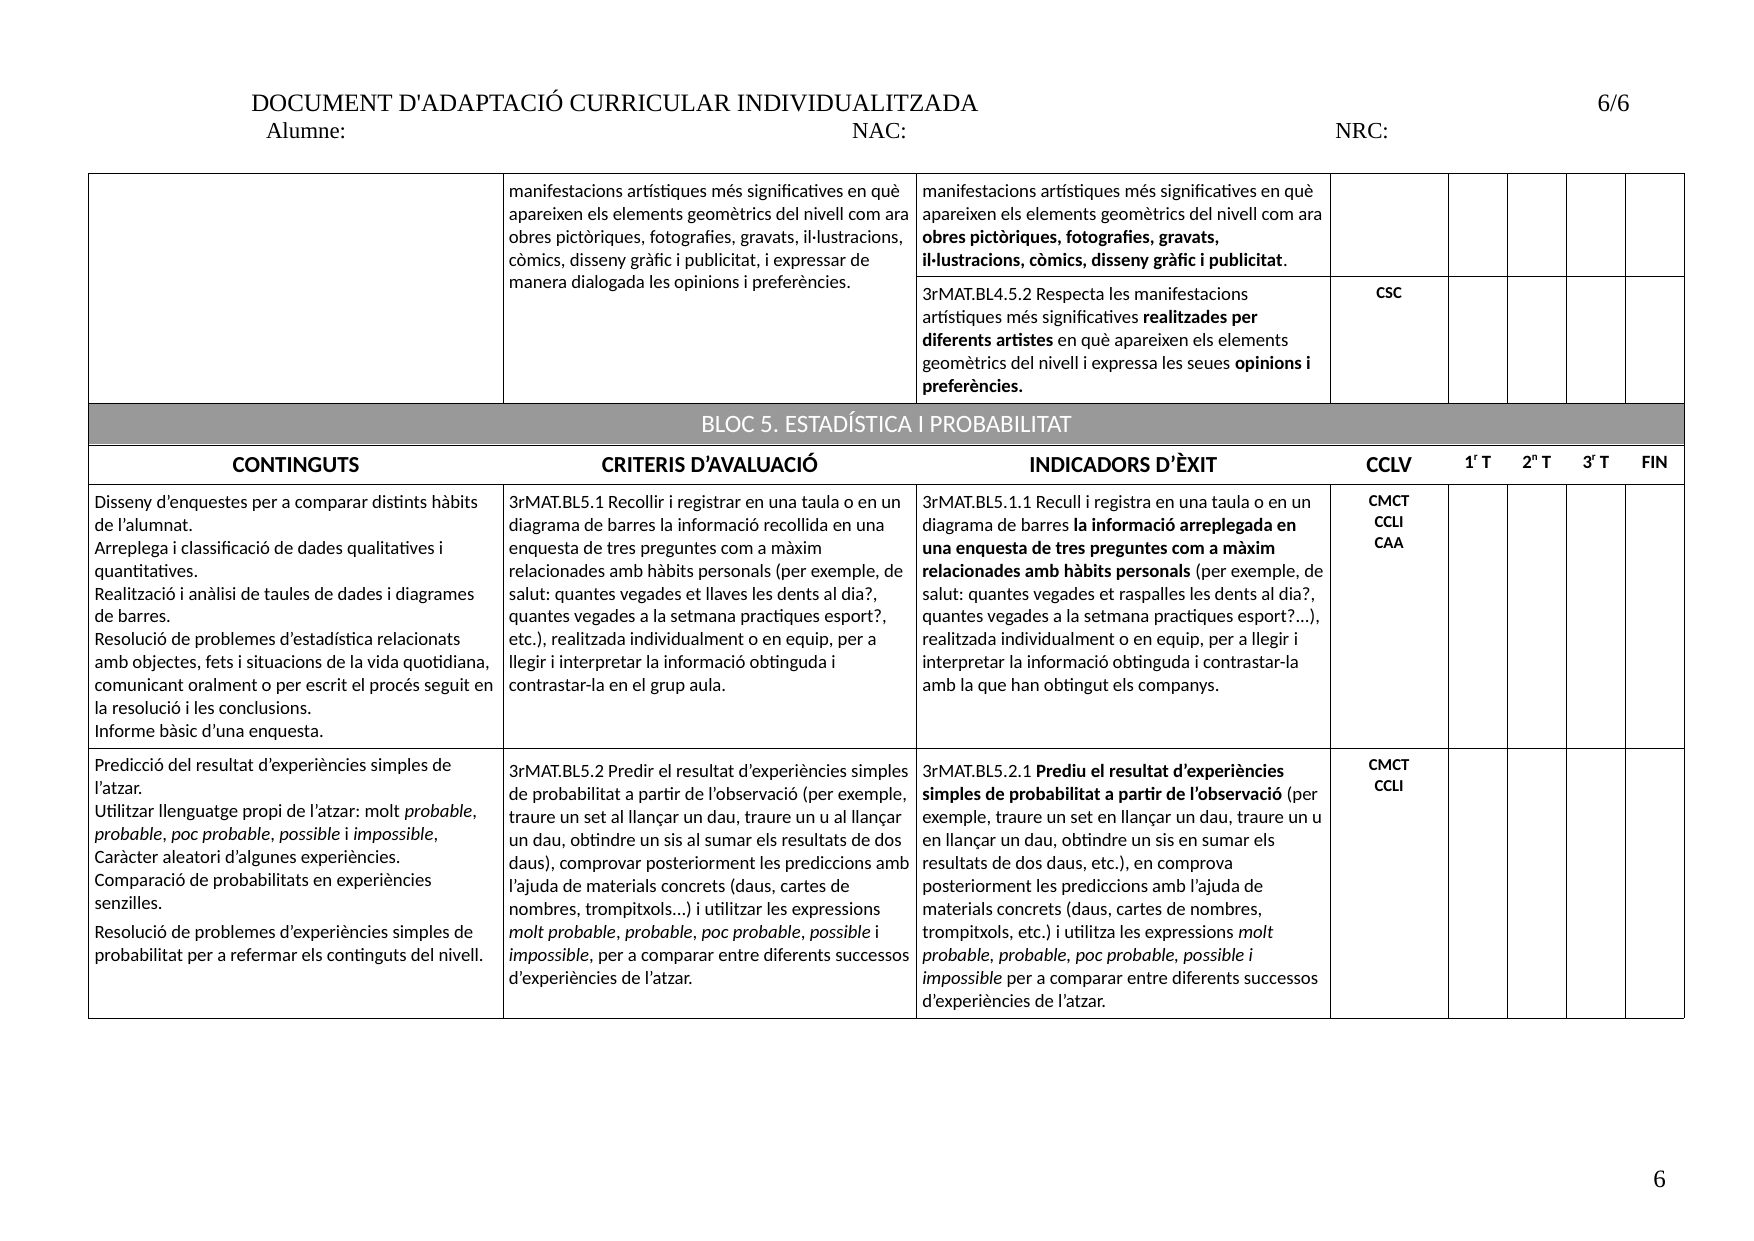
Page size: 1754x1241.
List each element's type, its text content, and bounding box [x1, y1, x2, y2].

table_cell [1626, 174, 1684, 276]
table_cell 3rMAT.BL5.2 Predir el resultat d’experiències simples de probabilitat a partir de l’observació (per exemple, traure un set al llançar un dau, traure un u al llançar un dau, obtindre un sis al sumar els resultats de dos daus), comprovar posteriorment les prediccions amb l’ajuda de materials concrets (daus, cartes de nombres, trompitxols...) i utilitzar les expressions molt probable, probable, poc probable, possible i impossible, per a comparar entre diferents successos d’experiències de l’atzar. [504, 749, 916, 1017]
table_cell [1626, 277, 1684, 402]
table_cell [89, 174, 503, 402]
table_cell BLOC 5. ESTADÍSTICA I PROBABILITAT [89, 404, 1684, 444]
table_cell 3rMAT.BL5.1.1 Recull i registra en una taula o en un diagrama de barres la informació arreplegada en una enquesta de tres preguntes com a màxim relacionades amb hàbits personals (per exemple, de salut: quantes vegades et raspalles les dents al dia?, quantes vegades a la setmana practiques esport?...), realitzada individualment o en equip, per a llegir i interpretar la informació obtinguda i contrastar-la amb la que han obtingut els companys. [917, 485, 1330, 748]
table_cell [1449, 749, 1507, 1017]
table_cell 2n T [1507, 446, 1566, 484]
table_cell [1449, 485, 1507, 748]
table_cell [1508, 277, 1566, 402]
table_cell manifestacions artístiques més significatives en què apareixen els elements geomètrics del nivell com ara obres pictòriques, fotografies, gravats, il·lustracions, còmics, disseny gràfic i publicitat, i expressar de manera dialogada les opinions i preferències. [504, 174, 916, 402]
table_cell INDICADORS D’ÈXIT [916, 446, 1330, 484]
table_cell [1567, 174, 1625, 276]
table_cell CSC [1331, 277, 1448, 402]
table_cell FIN [1625, 446, 1684, 484]
table_cell CONTINGUTS [89, 446, 503, 484]
table_cell [1449, 277, 1507, 402]
table_cell CMCT CCLI CAA [1331, 485, 1448, 748]
table_cell [1508, 485, 1566, 748]
table_cell [1567, 485, 1625, 748]
table_cell CCLV [1330, 446, 1448, 484]
table_cell CMCT CCLI [1331, 749, 1448, 1017]
table_cell [1626, 749, 1684, 1017]
table_cell [1331, 174, 1448, 276]
table_cell CRITERIS D’AVALUACIÓ [503, 446, 916, 484]
table_cell [1567, 749, 1625, 1017]
table_cell [1449, 174, 1507, 276]
table_cell 1r T [1448, 446, 1507, 484]
table_cell 3rMAT.BL5.1 Recollir i registrar en una taula o en un diagrama de barres la informació recollida en una enquesta de tres preguntes com a màxim relacionades amb hàbits personals (per exemple, de salut: quantes vegades et llaves les dents al dia?, quantes vegades a la setmana practiques esport?, etc.), realitzada individualment o en equip, per a llegir i interpretar la informació obtinguda i contrastar-la en el grup aula. [504, 485, 916, 748]
table_cell [1508, 749, 1566, 1017]
table_cell 3rMAT.BL4.5.2 Respecta les manifestacions artístiques més significatives realitzades per diferents artistes en què apareixen els elements geomètrics del nivell i expressa les seues opinions i preferències. [917, 277, 1330, 402]
table_cell [1567, 277, 1625, 402]
table_cell [1626, 485, 1684, 748]
table_cell Predicció del resultat d’experiències simples de l’atzar. Utilitzar llenguatge propi de l’atzar: molt probable, probable, poc probable, possible i impossible, Caràcter aleatori d’algunes experiències. Comparació de probabilitats en experiències senzilles. Resolució de problemes d’experiències simples de probabilitat per a refermar els continguts del nivell. [89, 749, 503, 1017]
table_cell 3r T [1566, 446, 1625, 484]
table_cell [1508, 174, 1566, 276]
table_cell manifestacions artístiques més significatives en què apareixen els elements geomètrics del nivell com ara obres pictòriques, fotografies, gravats, il·lustracions, còmics, disseny gràfic i publicitat. [917, 174, 1330, 276]
table_cell Disseny d’enquestes per a comparar distints hàbits de l’alumnat. Arreplega i classificació de dades qualitatives i quantitatives. Realització i anàlisi de taules de dades i diagrames de barres. Resolució de problemes d’estadística relacionats amb objectes, fets i situacions de la vida quotidiana, comunicant oralment o per escrit el procés seguit en la resolució i les conclusions. Informe bàsic d’una enquesta. [89, 485, 503, 748]
table_cell 3rMAT.BL5.2.1 Prediu el resultat d’experiències simples de probabilitat a partir de l’observació (per exemple, traure un set en llançar un dau, traure un u en llançar un dau, obtindre un sis en sumar els resultats de dos daus, etc.), en comprova posteriorment les prediccions amb l’ajuda de materials concrets (daus, cartes de nombres, trompitxols, etc.) i utilitza les expressions molt probable, probable, poc probable, possible i impossible per a comparar entre diferents successos d’experiències de l’atzar. [917, 749, 1330, 1017]
